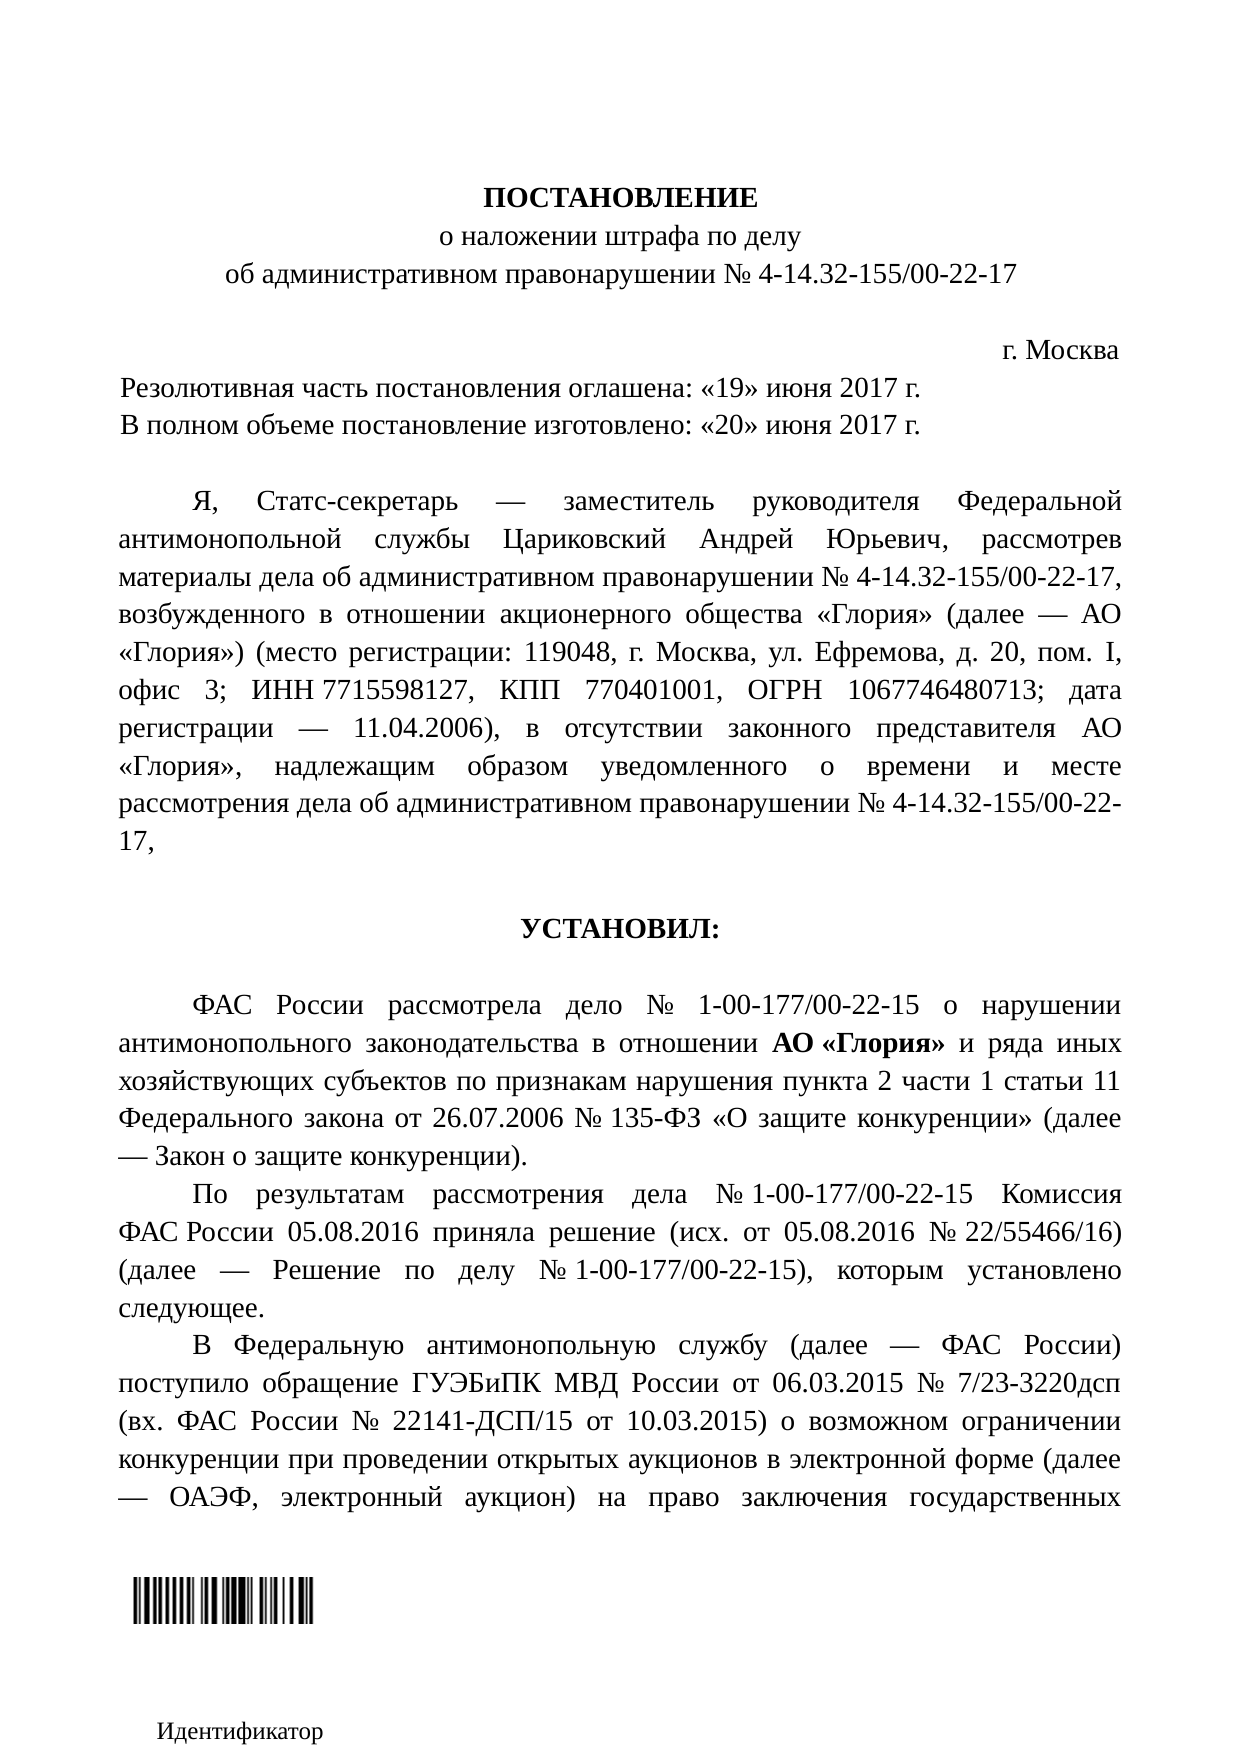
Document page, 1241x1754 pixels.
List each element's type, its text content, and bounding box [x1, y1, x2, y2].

text о наложении штрафа по делу [118, 214, 1122, 252]
text В Федеральную антимонопольную службу (далее — ФАС России) поступило обращение ГУЭБиПК МВД России от 06.03.2015 № 7/23-3220дсп (вх. ФАС России № 22141-ДСП/15 от 10.03.2015) о возможном ограничении конкуренции при проведении открытых аукционов в электронной форме (далее — ОАЭФ, электронный аукцион) на право заключения государственных [118, 1323, 1122, 1512]
text ПОСТАНОВЛЕНИЕ [120, 176, 1122, 214]
text ФАС России рассмотрела дело № 1-00-177/00-22-15 о нарушении антимонопольного законодательства в отношении АО «Глория» и ряда иных хозяйствующих субъектов по признакам нарушения пункта 2 части 1 статьи 11 Федерального закона от 26.07.2006 № 135-ФЗ «О защите конкуренции» (далее — Закон о защите конкуренции). [118, 983, 1122, 1172]
text г. Москва [120, 328, 1122, 365]
picture [118, 1577, 331, 1624]
text В полном объеме постановление изготовлено: «20» июня 2017 г. [118, 403, 1122, 441]
text Резолютивная часть постановления оглашена: «19» июня 2017 г. [118, 365, 1122, 403]
text об административном правонарушении № 4-14.32-155/00-22-17 [120, 252, 1122, 290]
text УСТАНОВИЛ: [118, 907, 1122, 945]
text По результатам рассмотрения дела № 1-00-177/00-22-15 Комиссия ФАС России 05.08.2016 приняла решение (исх. от 05.08.2016 № 22/55466/16) (далее — Решение по делу № 1-00-177/00-22-15), которым установлено следующее. [118, 1172, 1122, 1323]
text Я, Статс-секретарь — заместитель руководителя Федеральной антимонопольной службы Цариковский Андрей Юрьевич, рассмотрев материалы дела об административном правонарушении № 4-14.32-155/00-22-17, возбужденного в отношении акционерного общества «Глория» (далее — АО «Глория») (место регистрации: 119048, г. Москва, ул. Ефремова, д. 20, пом. I, офис 3; ИНН 7715598127, КПП 770401001, ОГРН 1067746480713; дата регистрации — 11.04.2006), в отсутствии законного представителя АО «Глория», надлежащим образом уведомленного о времени и месте рассмотрения дела об административном правонарушении № 4-14.32-155/00-22-17, [118, 479, 1122, 857]
